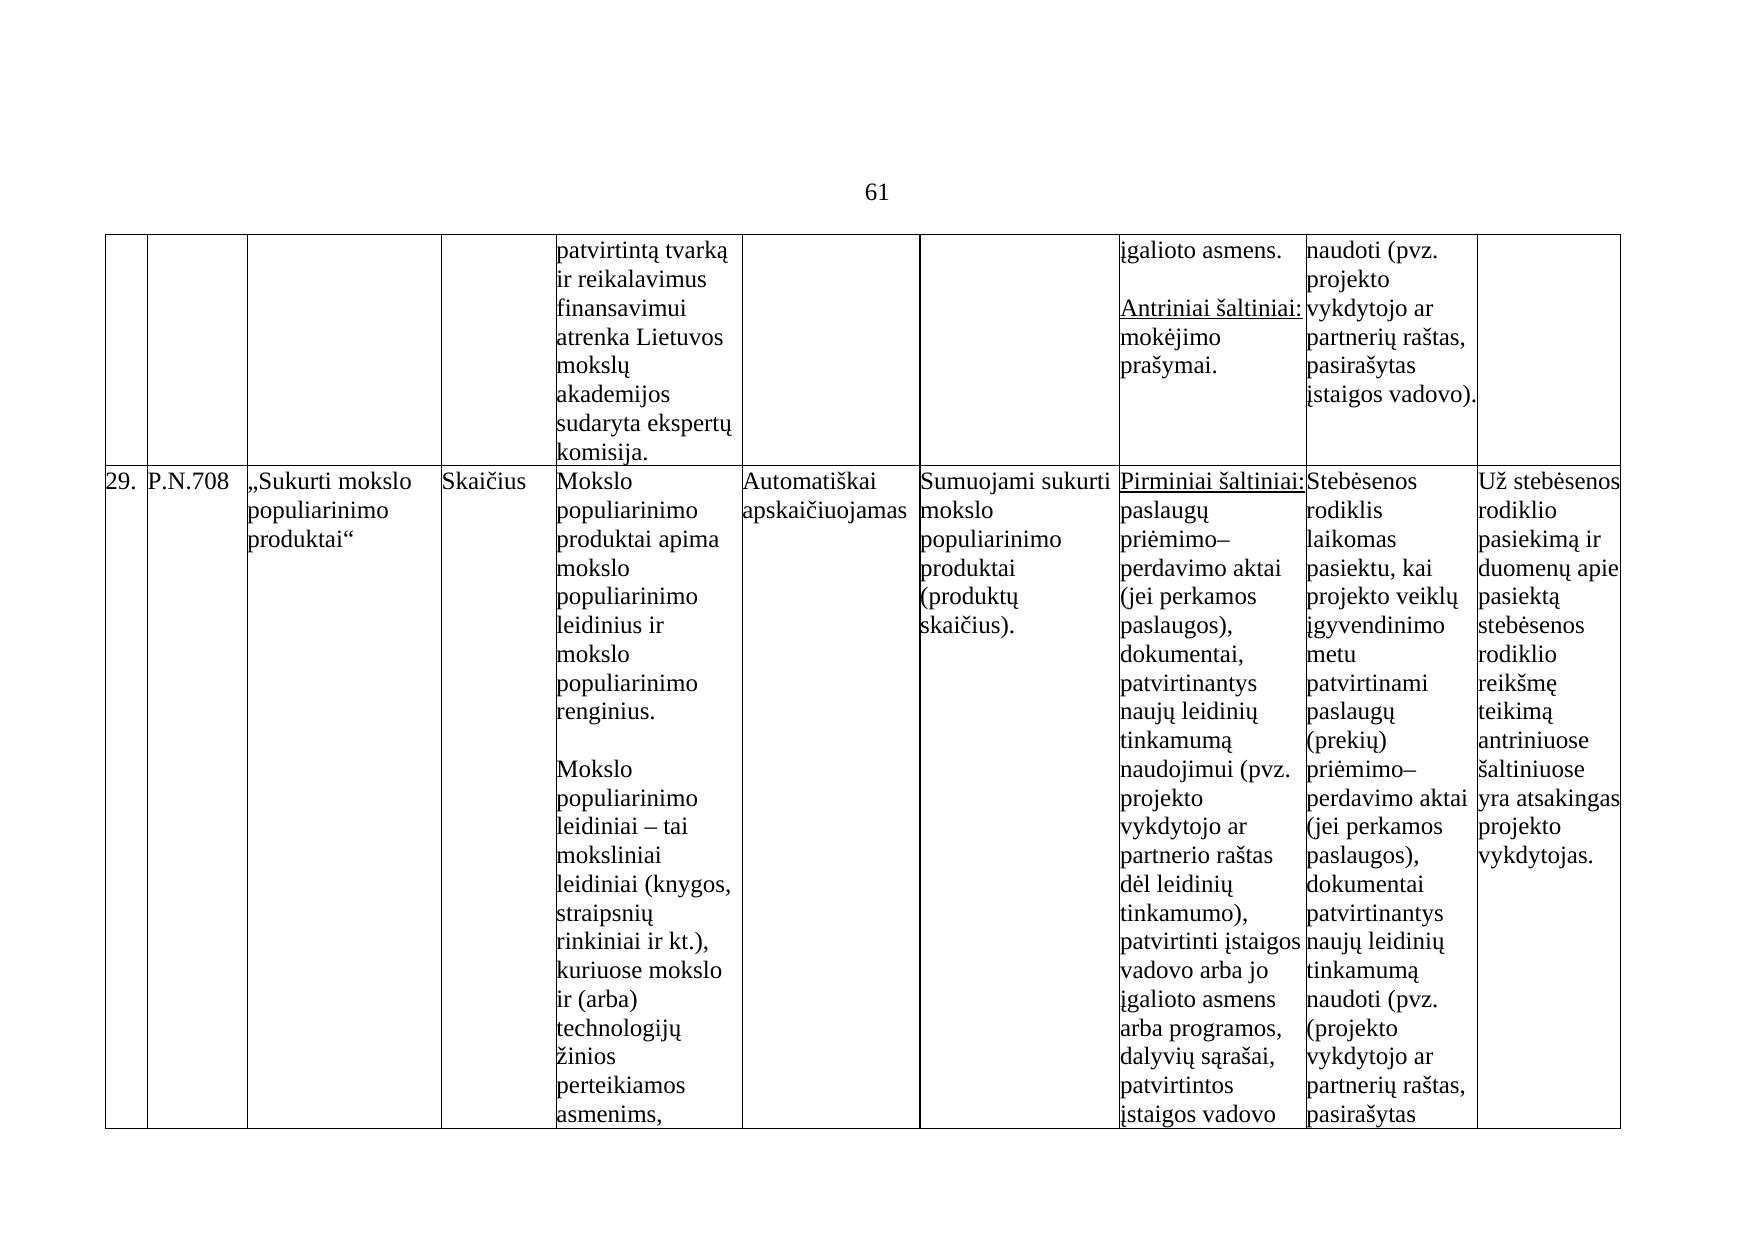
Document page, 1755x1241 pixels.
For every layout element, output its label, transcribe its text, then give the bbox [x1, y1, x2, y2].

table_cell P.N.708 [148, 466, 247, 1128]
table_cell įgalioto asmens. Antriniai šaltiniai: mokėjimo prašymai. [1120, 235, 1306, 465]
table_cell 29. [106, 466, 147, 1128]
table_cell Automatiškai apskaičiuojamas [743, 466, 919, 1128]
table_cell Už stebėsenos rodiklio pasiekimą ir duomenų apie pasiektą stebėsenos rodiklio reikšmę teikimą antriniuose šaltiniuose yra atsakingas projekto vykdytojas. [1478, 466, 1620, 1128]
table_cell patvirtintą tvarką ir reikalavimus finansavimui atrenka Lietuvos mokslų akademijos sudaryta ekspertų komisija. [557, 235, 742, 465]
table_cell [921, 235, 1119, 465]
table_cell [148, 235, 247, 465]
table_cell Skaičius [442, 466, 556, 1128]
table_cell Mokslo populiarinimo produktai apima mokslo populiarinimo leidinius ir mokslo populiarinimo renginius. Mokslo populiarinimo leidiniai – tai moksliniai leidiniai (knygos, straipsnių rinkiniai ir kt.), kuriuose mokslo ir (arba) technologijų žinios perteikiamos asmenims, [557, 466, 742, 1128]
table_cell [442, 235, 556, 465]
table_cell Stebėsenos rodiklis laikomas pasiektu, kai projekto veiklų įgyvendinimo metu patvirtinami paslaugų (prekių) priėmimo–perdavimo aktai (jei perkamos paslaugos), dokumentai patvirtinantys naujų leidinių tinkamumą naudoti (pvz. (projekto vykdytojo ar partnerių raštas, pasirašytas [1307, 466, 1477, 1128]
table_cell Sumuojami sukurti mokslo populiarinimo produktai (produktų skaičius). [921, 466, 1119, 1128]
table_cell [1478, 235, 1620, 465]
table_cell [248, 235, 441, 465]
table_cell „Sukurti mokslo populiarinimo produktai“ [248, 466, 441, 1128]
table_cell [106, 235, 147, 465]
table_cell naudoti (pvz. projekto vykdytojo ar partnerių raštas, pasirašytas įstaigos vadovo). [1307, 235, 1477, 465]
table_cell Pirminiai šaltiniai: paslaugų priėmimo–perdavimo aktai (jei perkamos paslaugos), dokumentai, patvirtinantys naujų leidinių tinkamumą naudojimui (pvz. projekto vykdytojo ar partnerio raštas dėl leidinių tinkamumo), patvirtinti įstaigos vadovo arba jo įgalioto asmens arba programos, dalyvių sąrašai, patvirtintos įstaigos vadovo [1120, 466, 1306, 1128]
table_cell [743, 235, 919, 465]
